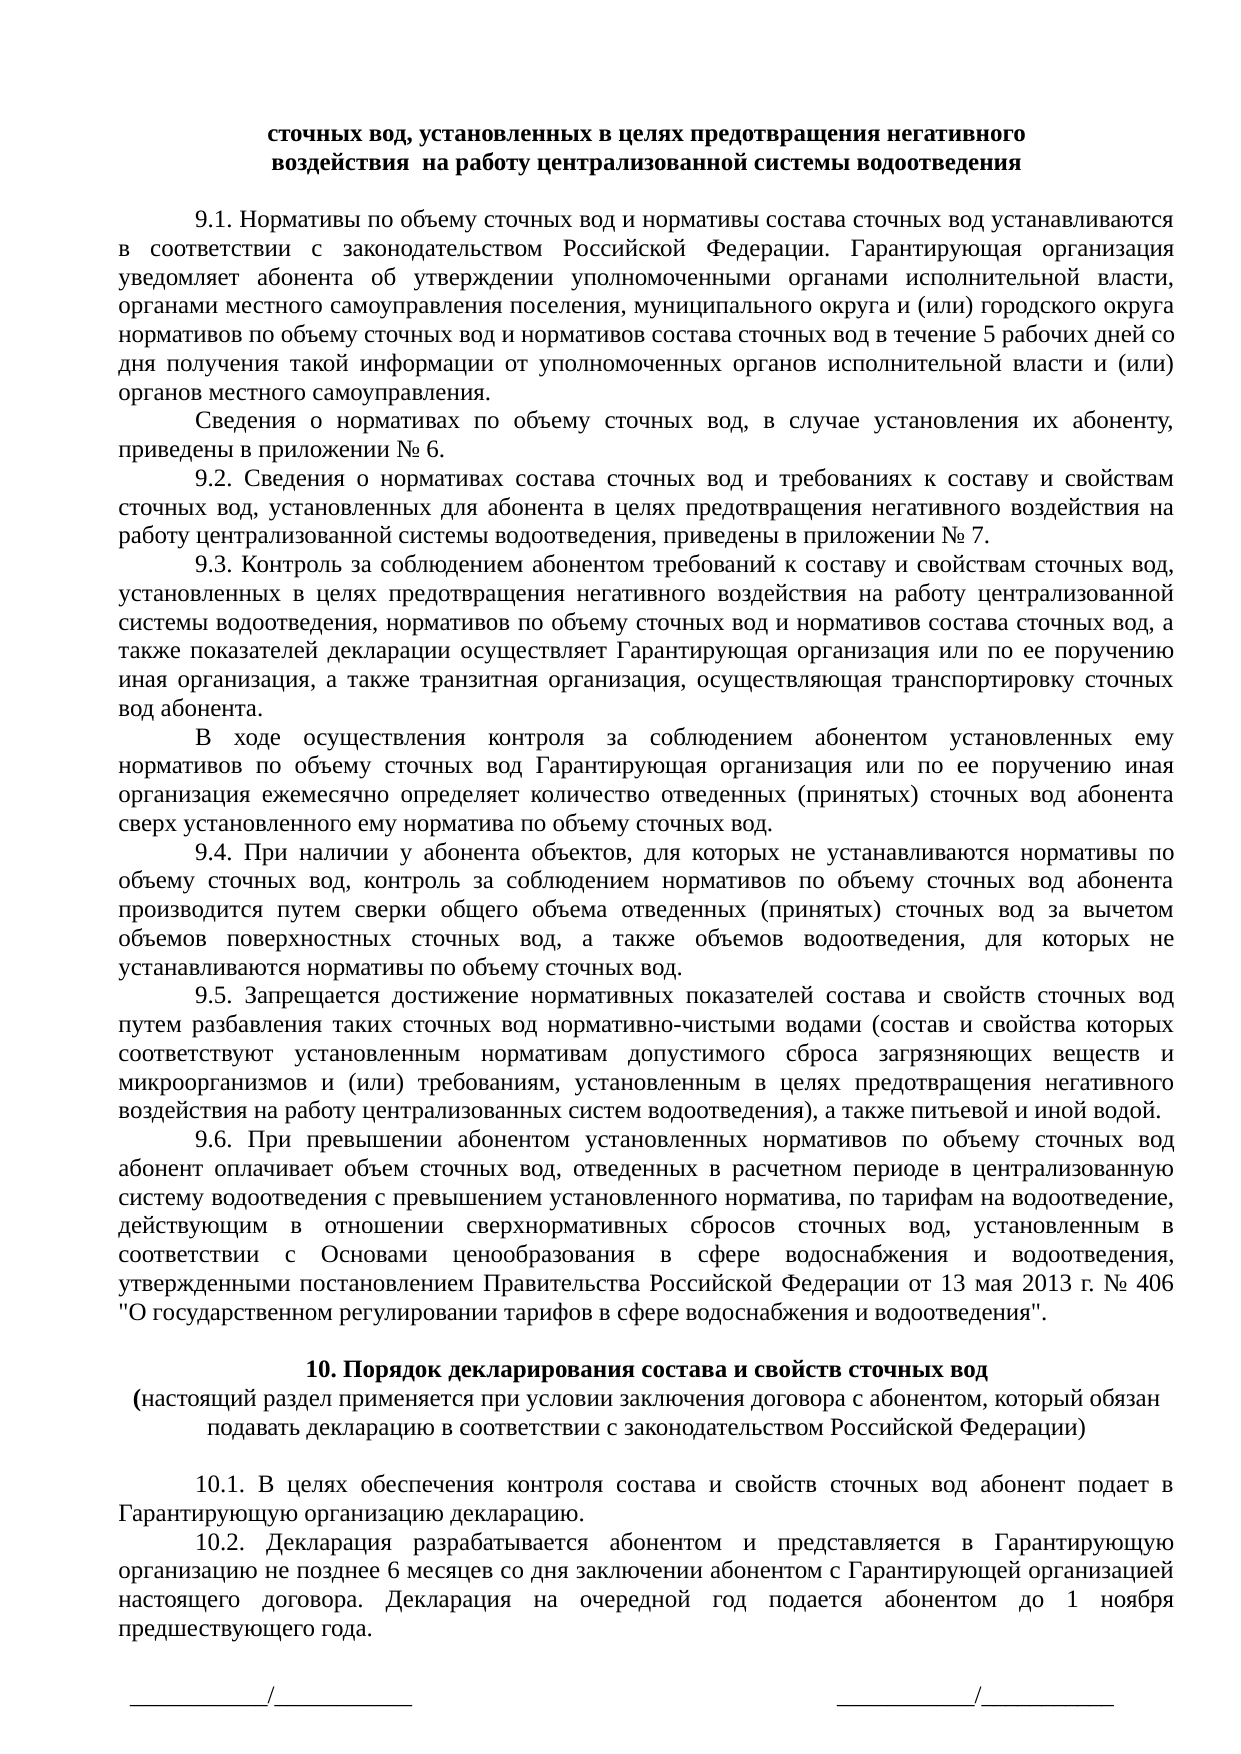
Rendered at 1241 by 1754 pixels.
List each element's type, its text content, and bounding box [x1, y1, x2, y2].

text сточных вод, установленных в целях предотвращения негативного [118, 118, 1175, 147]
text 10. Порядок декларирования состава и свойств сточных вод [118, 1354, 1175, 1383]
text Сведения о нормативах по объему сточных вод, в случае установления их абоненту, приведены в приложении № 6. [118, 406, 1175, 463]
text 9.2. Сведения о нормативах состава сточных вод и требованиях к составу и свойствам сточных вод, установленных для абонента в целях предотвращения негативного воздействия на работу централизованной системы водоотведения, приведены в приложении № 7. [118, 463, 1175, 549]
text 9.4. При наличии у абонента объектов, для которых не устанавливаются нормативы по объему сточных вод, контроль за соблюдением нормативов по объему сточных вод абонента производится путем сверки общего объема отведенных (принятых) сточных вод за вычетом объемов поверхностных сточных вод, а также объемов водоотведения, для которых не устанавливаются нормативы по объему сточных вод. [118, 837, 1175, 981]
text 9.3. Контроль за соблюдением абонентом требований к составу и свойствам сточных вод, установленных в целях предотвращения негативного воздействия на работу централизованной системы водоотведения, нормативов по объему сточных вод и нормативов состава сточных вод, а также показателей декларации осуществляет Гарантирующая организация или по ее поручению иная организация, а также транзитная организация, осуществляющая транспортировку сточных вод абонента. [118, 549, 1175, 722]
text (настоящий раздел применяется при условии заключения договора с абонентом, который обязан подавать декларацию в соответствии с законодательством Российской Федерации) [118, 1383, 1175, 1441]
text 9.6. При превышении абонентом установленных нормативов по объему сточных вод абонент оплачивает объем сточных вод, отведенных в расчетном периоде в централизованную систему водоотведения с превышением установленного норматива, по тарифам на водоотведение, действующим в отношении сверхнормативных сбросов сточных вод, установленным в соответствии с Основами ценообразования в сфере водоснабжения и водоотведения, утвержденными постановлением Правительства Российской Федерации от 13 мая 2013 г. № 406 "О государственном регулировании тарифов в сфере водоснабжения и водоотведения". [118, 1124, 1175, 1326]
text 10.1. В целях обеспечения контроля состава и свойств сточных вод абонент подает в Гарантирующую организацию декларацию. [118, 1469, 1175, 1527]
text В ходе осуществления контроля за соблюдением абонентом установленных ему нормативов по объему сточных вод Гарантирующая организация или по ее поручению иная организация ежемесячно определяет количество отведенных (принятых) сточных вод абонента сверх установленного ему норматива по объему сточных вод. [118, 722, 1175, 837]
text 9.1. Нормативы по объему сточных вод и нормативы состава сточных вод устанавливаются в соответствии с законодательством Российской Федерации. Гарантирующая организация уведомляет абонента об утверждении уполномоченными органами исполнительной власти, органами местного самоуправления поселения, муниципального округа и (или) городского округа нормативов по объему сточных вод и нормативов состава сточных вод в течение 5 рабочих дней со дня получения такой информации от уполномоченных органов исполнительной власти и (или) органов местного самоуправления. [118, 204, 1175, 406]
text воздействия на работу централизованной системы водоотведения [118, 147, 1175, 176]
text 10.2. Декларация разрабатывается абонентом и представляется в Гарантирующую организацию не позднее 6 месяцев со дня заключении абонентом с Гарантирующей организацией настоящего договора. Декларация на очередной год подается абонентом до 1 ноября предшествующего года. [118, 1527, 1175, 1642]
text 9.5. Запрещается достижение нормативных показателей состава и свойств сточных вод путем разбавления таких сточных вод нормативно-чистыми водами (состав и свойства которых соответствуют установленным нормативам допустимого сброса загрязняющих веществ и микроорганизмов и (или) требованиям, установленным в целях предотвращения негативного воздействия на работу централизованных систем водоотведения), а также питьевой и иной водой. [118, 981, 1175, 1124]
